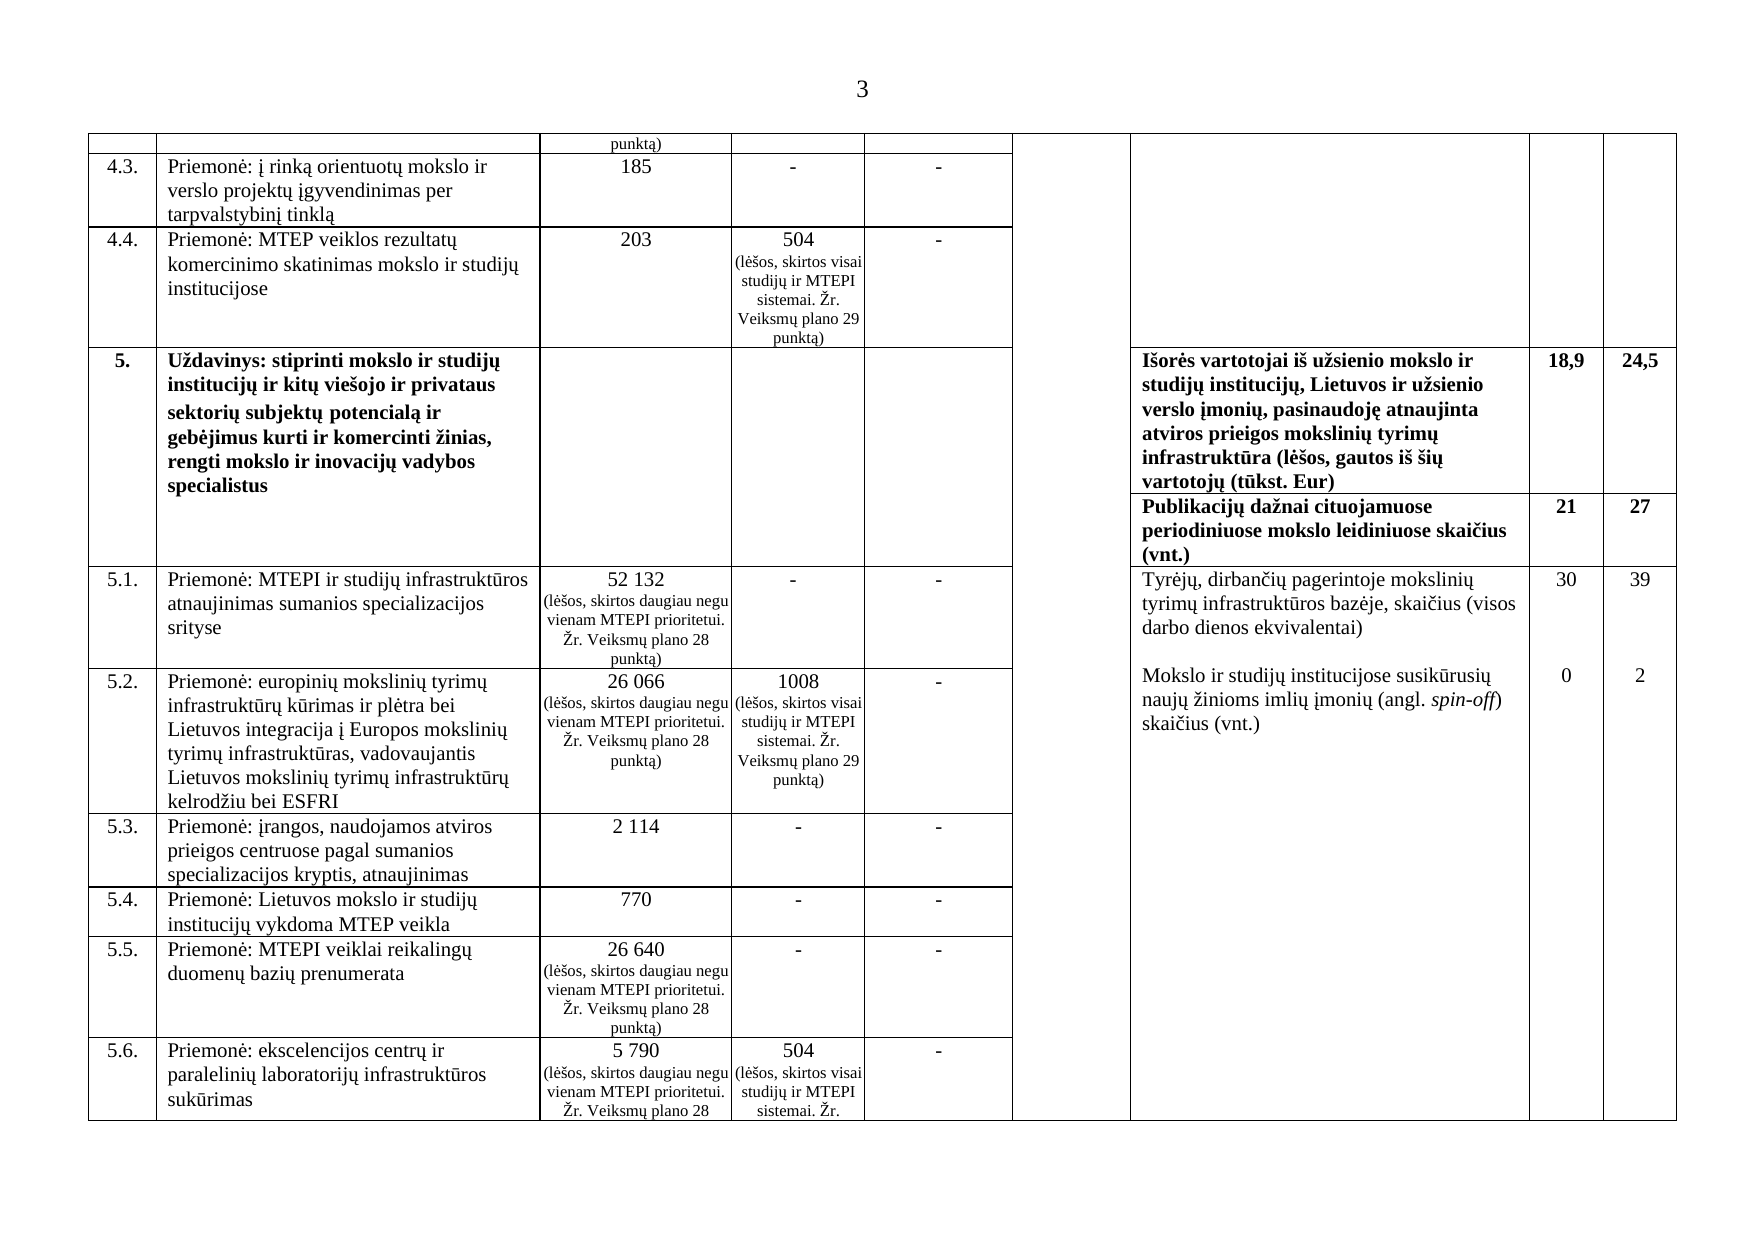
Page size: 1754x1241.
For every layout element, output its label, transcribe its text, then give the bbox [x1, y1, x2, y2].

table_cell 4.3. [89, 154, 156, 226]
table_cell 52 132 (lėšos, skirtos daugiau negu vienam MTEPI prioritetui. Žr. Veiksmų plano 28 punktą) [541, 567, 731, 668]
table_cell 5.1. [89, 567, 156, 668]
table_cell [541, 348, 731, 566]
table_cell Priemonė: MTEPI veiklai reikalingų duomenų bazių prenumerata [157, 937, 539, 1037]
table_cell 2 114 [541, 814, 731, 886]
table_cell - [865, 1038, 1012, 1120]
table_cell 770 [541, 888, 731, 936]
table_cell 5.4. [89, 888, 156, 936]
table_cell [1013, 134, 1130, 1120]
table_cell - [732, 937, 864, 1037]
table_cell 26 640 (lėšos, skirtos daugiau negu vienam MTEPI prioritetui. Žr. Veiksmų plano 28 punktą) [541, 937, 731, 1037]
table_cell - [865, 888, 1012, 936]
table_cell Uždavinys: stiprinti mokslo ir studijų institucijų ir kitų viešojo ir privataus sektorių subjektų potencialą ir gebėjimus kurti ir komercinti žinias, rengti mokslo ir inovacijų vadybos specialistus [157, 348, 539, 566]
table_cell Priemonė: įrangos, naudojamos atviros prieigos centruose pagal sumanios specializacijos kryptis, atnaujinimas [157, 814, 539, 886]
table_cell 18,9 [1530, 348, 1603, 493]
table_cell 5. [89, 348, 156, 566]
table_cell 5.2. [89, 669, 156, 813]
table_cell - [865, 669, 1012, 813]
table_cell - [865, 937, 1012, 1037]
table_cell 39 2 [1604, 567, 1676, 1120]
table_cell 4.4. [89, 228, 156, 347]
table_cell - [732, 814, 864, 886]
table_cell - [865, 814, 1012, 886]
table_cell - [865, 134, 1012, 153]
table_cell Priemonė: Lietuvos mokslo ir studijų institucijų vykdoma MTEP veikla [157, 888, 539, 936]
table_cell 26 066 (lėšos, skirtos daugiau negu vienam MTEPI prioritetui. Žr. Veiksmų plano 28 punktą) [541, 669, 731, 813]
table_cell Tyrėjų, dirbančių pagerintoje mokslinių tyrimų infrastruktūros bazėje, skaičius (visos darbo dienos ekvivalentai) Mokslo ir studijų institucijose susikūrusių naujų žinioms imlių įmonių (angl. spin-off) skaičius (vnt.) [1131, 567, 1529, 1120]
table_cell - [732, 888, 864, 936]
table_cell punktą) [541, 134, 731, 153]
table_cell [89, 134, 156, 153]
table_cell 5.3. [89, 814, 156, 886]
table_cell 1008 (lėšos, skirtos visai studijų ir MTEPI sistemai. Žr. Veiksmų plano 29 punktą) [732, 669, 864, 813]
table_cell Priemonė: MTEP veiklos rezultatų komercinimo skatinimas mokslo ir studijų institucijose [157, 228, 539, 347]
table_cell 504 (lėšos, skirtos visai studijų ir MTEPI sistemai. Žr. [732, 1038, 864, 1120]
table_cell - [865, 567, 1012, 668]
table_cell 27 [1604, 494, 1676, 566]
table_cell Išorės vartotojai iš užsienio mokslo ir studijų institucijų, Lietuvos ir užsienio verslo įmonių, pasinaudoję atnaujinta atviros prieigos mokslinių tyrimų infrastruktūra (lėšos, gautos iš šių vartotojų (tūkst. Eur) [1131, 348, 1529, 493]
table_cell [1530, 134, 1603, 347]
table_cell [1604, 134, 1676, 347]
table_cell Priemonė: europinių mokslinių tyrimų infrastruktūrų kūrimas ir plėtra bei Lietuvos integracija į Europos mokslinių tyrimų infrastruktūras, vadovaujantis Lietuvos mokslinių tyrimų infrastruktūrų kelrodžiu bei ESFRI [157, 669, 539, 813]
table_cell Priemonė: MTEPI ir studijų infrastruktūros atnaujinimas sumanios specializacijos srityse [157, 567, 539, 668]
table_cell 24,5 [1604, 348, 1676, 493]
table_cell 21 [1530, 494, 1603, 566]
table_cell Priemonė: į rinką orientuotų mokslo ir verslo projektų įgyvendinimas per tarpvalstybinį tinklą [157, 154, 539, 226]
table_cell - [865, 154, 1012, 226]
table_cell [865, 348, 1012, 566]
table_cell [1131, 134, 1529, 347]
table_cell Priemonė: ekscelencijos centrų ir paralelinių laboratorijų infrastruktūros sukūrimas [157, 1038, 539, 1120]
table_cell [157, 134, 539, 153]
table_cell 30 0 [1530, 567, 1603, 1120]
table_cell 185 [541, 154, 731, 226]
table_cell - [732, 567, 864, 668]
table_cell 5.6. [89, 1038, 156, 1120]
table_cell - [732, 154, 864, 226]
table_cell [732, 348, 864, 566]
table_cell 504 (lėšos, skirtos visai studijų ir MTEPI sistemai. Žr. Veiksmų plano 29 punktą) [732, 228, 864, 347]
table_cell 203 [541, 228, 731, 347]
table_cell - [865, 228, 1012, 347]
table_cell 5.5. [89, 937, 156, 1037]
table_cell - [732, 134, 864, 153]
table_cell Publikacijų dažnai cituojamuose periodiniuose mokslo leidiniuose skaičius (vnt.) [1131, 494, 1529, 566]
table_cell 5 790 (lėšos, skirtos daugiau negu vienam MTEPI prioritetui. Žr. Veiksmų plano 28 [541, 1038, 731, 1120]
